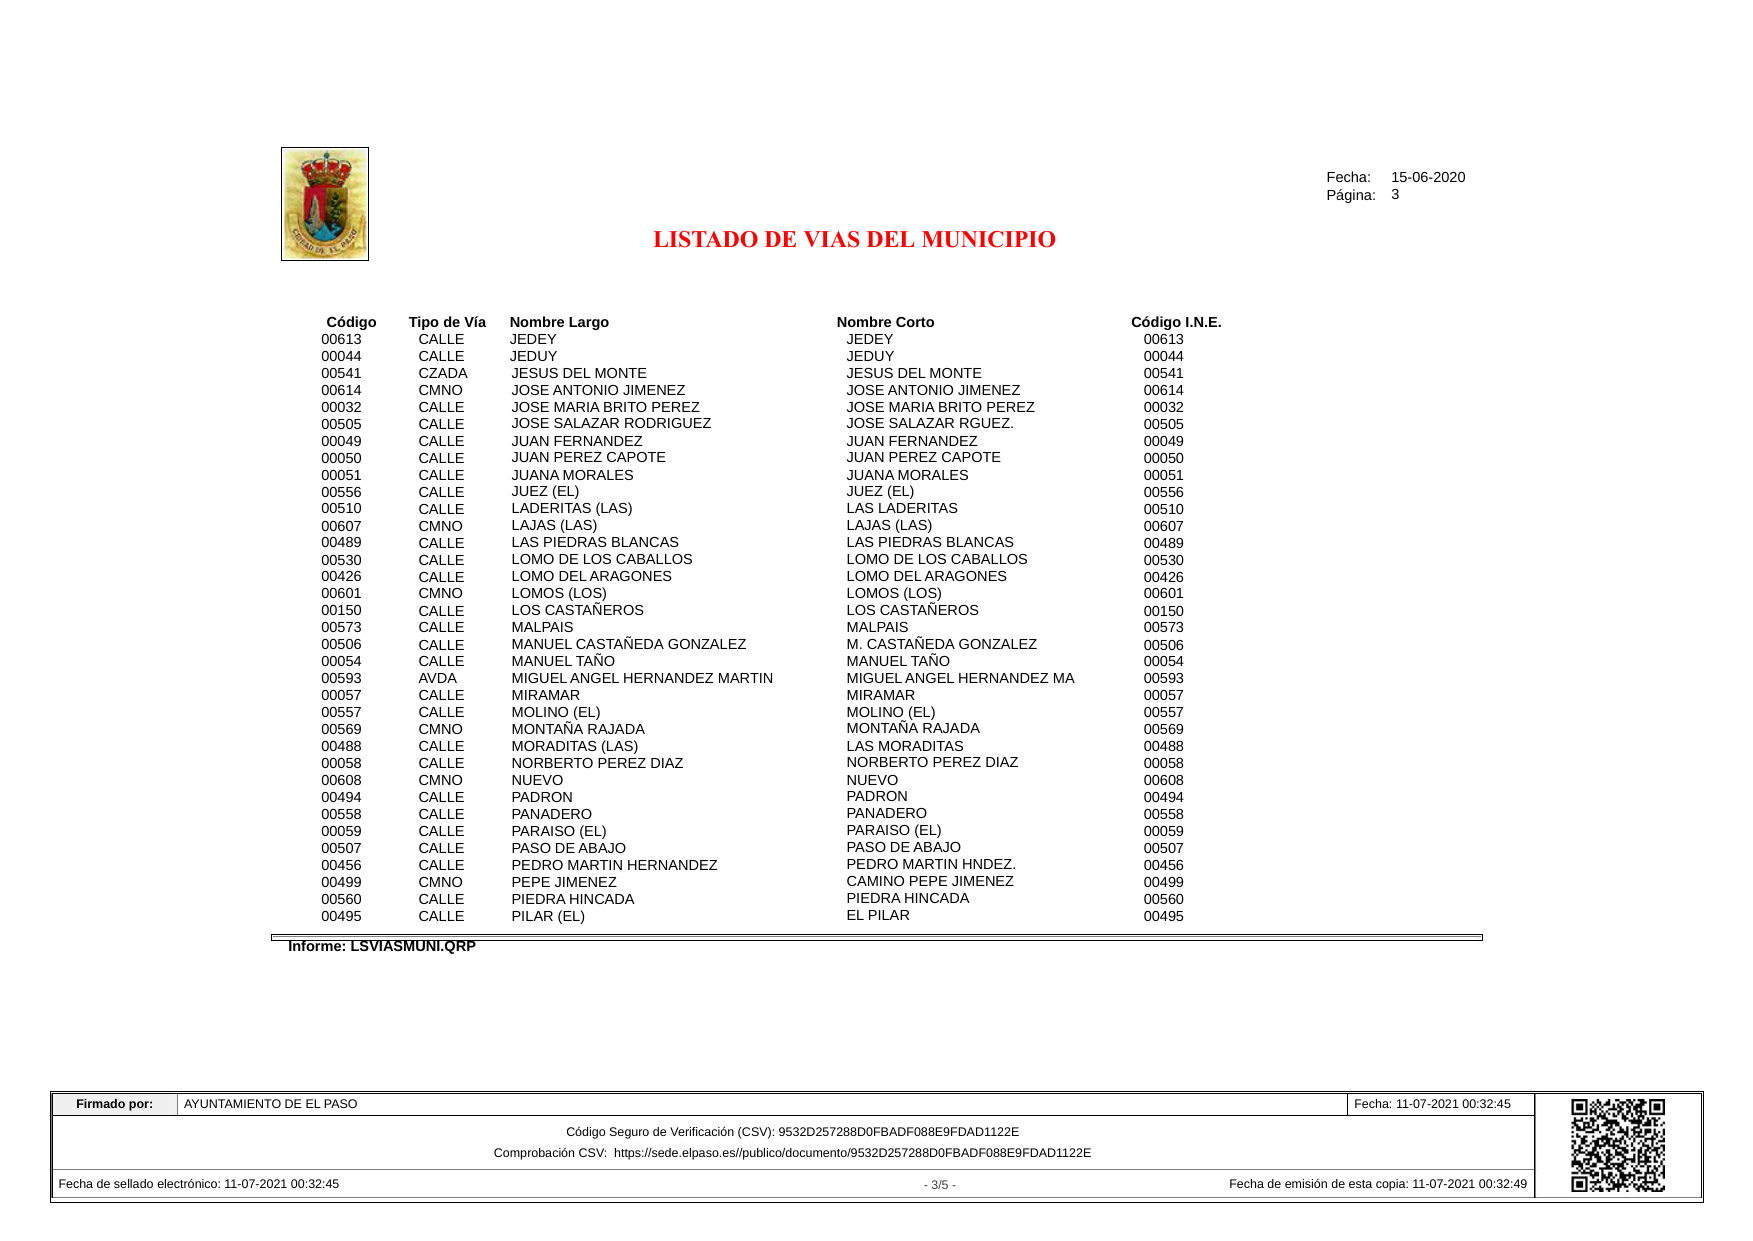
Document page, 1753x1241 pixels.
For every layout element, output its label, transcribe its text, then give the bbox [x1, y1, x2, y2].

text [1421, 187, 1489, 203]
text 00569 [1143, 722, 1244, 738]
text AVDA [418, 671, 508, 687]
text PEDRO MARTIN HERNANDEZ [511, 857, 801, 874]
text JUANA MORALES [511, 467, 801, 483]
text 0 [321, 382, 351, 398]
text 00057 [1143, 688, 1244, 704]
text 0593 [351, 671, 383, 687]
text 00505 [1143, 416, 1244, 432]
text CALLE [418, 654, 508, 670]
text 0 [321, 501, 351, 517]
text JEDUY [509, 348, 631, 364]
text CMNO [418, 518, 508, 534]
text CALLE [418, 841, 508, 857]
text LOMOS (LOS) [846, 585, 1102, 602]
text CALLE [418, 908, 508, 925]
text PARAISO (EL) [846, 823, 965, 839]
text CMNO [418, 586, 508, 602]
text 0051 [351, 467, 383, 483]
text CALLE [418, 824, 508, 840]
text 0 [321, 789, 351, 806]
text 0489 [351, 535, 383, 551]
text 0 [321, 552, 351, 568]
text CAMINO PEPE JIMENEZ [846, 873, 1042, 890]
text 00560 [1143, 892, 1244, 908]
text EL PILAR [846, 907, 1042, 924]
text CALLE [418, 620, 508, 636]
text Fecha de emisión de esta copia: 11-07-2021 00:32:49 [1229, 1177, 1553, 1191]
text JOSE MARIA BRITO PEREZ [846, 399, 1061, 415]
text JOSE ANTONIO JIMENEZ [846, 382, 1061, 398]
text JUEZ (EL) [511, 484, 801, 500]
text 0 [321, 637, 351, 653]
text MIRAMAR [846, 687, 1102, 704]
text LAS MORADITAS [846, 738, 1044, 754]
text PASO DE ABAJO [511, 840, 801, 857]
text 00573 [1143, 620, 1244, 636]
text MOLINO (EL) [511, 704, 801, 721]
text JUAN FERNANDEZ [511, 433, 801, 449]
text Código [326, 314, 399, 330]
text 00495 [1143, 908, 1244, 925]
text MONTAÑA RAJADA [511, 722, 801, 738]
text CALLE [418, 790, 508, 806]
text Fecha de sellado electrónico: 11-07-2021 00:32:45 [58, 1177, 365, 1191]
text 0 [321, 399, 351, 415]
text PASO DE ABAJO [846, 839, 1042, 856]
text 0049 [351, 433, 383, 449]
text 0 [321, 891, 351, 908]
text MONTAÑA RAJADA [846, 721, 1044, 737]
text CALLE [418, 807, 508, 823]
text 0 [321, 688, 351, 704]
text JESUS DEL MONTE [511, 365, 669, 381]
text 0613 [329, 331, 383, 347]
text 00054 [1143, 654, 1244, 670]
text JUEZ (EL) [846, 484, 1061, 500]
text PADRON [846, 789, 1044, 805]
text CMNO [418, 773, 508, 789]
text 0 [321, 331, 329, 347]
text 0488 [351, 739, 383, 755]
text 0 [321, 535, 351, 551]
text 3 [1391, 187, 1421, 203]
text 00507 [1143, 841, 1244, 857]
text MANUEL CASTAÑEDA GONZALEZ [511, 637, 801, 653]
text JEDEY [509, 331, 631, 348]
text CZADA [418, 365, 508, 382]
text 0 [321, 467, 351, 483]
text MANUEL TAÑO [846, 653, 1102, 670]
text MORADITAS (LAS) [511, 738, 801, 755]
text 0150 [351, 603, 383, 619]
text 0 [321, 586, 351, 602]
text 00506 [1143, 637, 1244, 653]
text Tipo de Vía [408, 314, 508, 330]
text Nombre Corto [837, 314, 957, 330]
text PIEDRA HINCADA [846, 891, 1042, 907]
text CALLE [418, 892, 508, 908]
text 0569 [351, 722, 383, 738]
text 0 [321, 671, 351, 687]
text 0 [321, 348, 351, 364]
text MIGUEL ANGEL HERNANDEZ MA [846, 670, 1102, 687]
text PARAISO (EL) [511, 823, 801, 840]
text NORBERTO PEREZ DIAZ [511, 756, 801, 772]
text 0050 [351, 450, 383, 466]
text LOS CASTAÑEROS [846, 602, 1102, 619]
text 0495 [351, 908, 383, 925]
picture [282, 148, 368, 260]
text Página: [1326, 187, 1391, 203]
text 0557 [351, 705, 383, 721]
text JOSE SALAZAR RGUEZ. [846, 416, 1061, 432]
text 0560 [351, 891, 383, 908]
text CALLE [418, 399, 508, 416]
text 0494 [351, 789, 383, 806]
text 00456 [1143, 858, 1244, 874]
text 0499 [351, 874, 383, 891]
text PANADERO [846, 806, 1044, 822]
text MALPAIS [846, 619, 1102, 636]
text LAS PIEDRAS BLANCAS [511, 535, 801, 551]
text 00032 [1143, 399, 1244, 416]
text CMNO [418, 722, 508, 738]
text JESUS DEL MONTE [846, 365, 1004, 381]
text LAS LADERITAS [846, 501, 981, 517]
text LOMO DEL ARAGONES [846, 568, 1102, 585]
text Fecha: 15-06-2020 [1326, 170, 1489, 186]
text JOSE MARIA BRITO PEREZ [511, 399, 801, 415]
text 00051 [1143, 467, 1244, 483]
text CALLE [418, 637, 508, 653]
text 0614 [351, 382, 383, 398]
text 00059 [1143, 824, 1244, 840]
text 0456 [351, 857, 383, 874]
text 0 [321, 773, 351, 789]
text CALLE [418, 416, 508, 432]
text CALLE [418, 501, 508, 517]
text LAJAS (LAS) [846, 518, 981, 534]
text 0 [321, 722, 351, 738]
text 00426 [1143, 569, 1244, 585]
text CMNO [418, 874, 508, 891]
text 0 [321, 569, 351, 585]
text 00058 [1143, 756, 1244, 772]
text 0573 [351, 620, 383, 636]
text 0 [321, 807, 351, 823]
text LOMO DE LOS CABALLOS [511, 552, 801, 568]
text 00614 [1143, 382, 1244, 398]
text CALLE [418, 450, 508, 466]
text 00608 [1143, 773, 1244, 789]
text 0607 [351, 518, 383, 534]
text JEDUY [846, 348, 957, 364]
text 0 [321, 823, 351, 840]
text NUEVO [846, 772, 1044, 788]
text 0 [321, 857, 351, 874]
text 0506 [351, 637, 383, 653]
text JOSE SALAZAR RODRIGUEZ [511, 416, 801, 432]
text 00499 [1143, 874, 1244, 891]
text 0 [321, 365, 351, 381]
text LOMO DEL ARAGONES [511, 569, 801, 585]
text CALLE [418, 688, 508, 704]
text JEDEY [846, 331, 957, 348]
text PILAR (EL) [511, 908, 801, 925]
text Código I.N.E. [1131, 314, 1244, 330]
text MIGUEL ANGEL HERNANDEZ MARTIN [511, 671, 801, 687]
text MANUEL TAÑO [511, 654, 801, 670]
text 00489 [1143, 535, 1244, 551]
text 0057 [351, 688, 383, 704]
text 0505 [351, 416, 383, 432]
text 0 [321, 416, 351, 432]
text 00510 [1143, 501, 1244, 517]
text 0 [321, 433, 351, 449]
text Código Seguro de Verificación (CSV): 9532D257288D0FBADF088E9FDAD1122E [566, 1125, 1046, 1139]
text JUANA MORALES [846, 467, 1061, 483]
text Firmado por: [76, 1098, 172, 1112]
text CALLE [418, 348, 508, 364]
text JUAN FERNANDEZ [846, 433, 1061, 449]
text 00613 [1143, 331, 1244, 348]
text 00541 [1143, 365, 1244, 382]
text 00557 [1143, 705, 1244, 721]
text 00150 [1143, 603, 1244, 619]
text 00488 [1143, 739, 1244, 755]
text LOMO DE LOS CABALLOS [846, 551, 1102, 568]
text 0059 [351, 823, 383, 840]
text 0601 [351, 586, 383, 602]
text Informe: LSVIASMUNI.QRP [288, 938, 501, 955]
text 0 [321, 518, 351, 534]
text 0 [321, 450, 351, 466]
text CALLE [418, 603, 508, 619]
text 00607 [1143, 518, 1244, 534]
text CALLE [418, 756, 508, 772]
text 0530 [351, 552, 383, 568]
text NORBERTO PEREZ DIAZ [846, 755, 1044, 771]
text CALLE [418, 858, 508, 874]
text LAJAS (LAS) [511, 518, 801, 534]
text 0058 [351, 756, 383, 772]
picture [51, 1092, 1703, 1202]
text LAS PIEDRAS BLANCAS [846, 534, 1102, 551]
text 0 [321, 756, 351, 772]
text LOS CASTAÑEROS [511, 603, 801, 619]
text 00050 [1143, 450, 1244, 466]
text 00593 [1143, 671, 1244, 687]
text JUAN PEREZ CAPOTE [511, 450, 801, 466]
text CALLE [418, 569, 508, 585]
text JUAN PEREZ CAPOTE [846, 450, 1061, 466]
text 00044 [1143, 348, 1244, 364]
text CALLE [418, 739, 508, 755]
picture [272, 935, 1482, 940]
text PEDRO MARTIN HNDEZ. [846, 857, 1042, 873]
text 0608 [351, 773, 383, 789]
text 0032 [351, 399, 383, 415]
text MIRAMAR [511, 688, 801, 704]
text 0 [321, 908, 351, 925]
text 0510 [351, 501, 383, 517]
text PEPE JIMENEZ [511, 874, 801, 891]
text - 3/5 - [923, 1178, 975, 1192]
text AYUNTAMIENTO DE EL PASO [184, 1098, 386, 1112]
text 00556 [1143, 484, 1244, 500]
text 0426 [351, 569, 383, 585]
text 0 [321, 841, 351, 857]
text CALLE [418, 705, 508, 721]
text CALLE [418, 484, 508, 500]
text 00558 [1143, 807, 1244, 823]
text 0054 [351, 654, 383, 670]
text PANADERO [511, 806, 801, 823]
text 0556 [351, 484, 383, 500]
text CALLE [418, 535, 508, 551]
text LISTADO DE VIAS DEL MUNICIPIO [653, 226, 1081, 253]
text 0 [321, 654, 351, 670]
text 0 [321, 874, 351, 891]
text Comprobación CSV: https://sede.elpaso.es//publico/documento/9532D257288D0FBADF088E9FDAD1122E [494, 1146, 1118, 1160]
text 00530 [1143, 552, 1244, 568]
text 0044 [351, 348, 383, 364]
text Nombre Largo [509, 314, 631, 330]
text 0541 [351, 365, 383, 381]
text CALLE [418, 467, 508, 483]
text 00049 [1143, 433, 1244, 449]
text M. CASTAÑEDA GONZALEZ [846, 636, 1102, 653]
text 00494 [1143, 790, 1244, 806]
text 00601 [1143, 586, 1244, 602]
text 0558 [351, 807, 383, 823]
text CALLE [418, 433, 508, 449]
text JOSE ANTONIO JIMENEZ [511, 382, 801, 398]
text CALLE [418, 331, 508, 348]
text 0 [321, 705, 351, 721]
text Fecha: 11-07-2021 00:32:45 [1354, 1098, 1535, 1112]
text CMNO [418, 382, 508, 398]
text PIEDRA HINCADA [511, 891, 801, 908]
text LADERITAS (LAS) [511, 501, 801, 517]
text 0 [321, 620, 351, 636]
text LOMOS (LOS) [511, 586, 801, 602]
text 0507 [351, 841, 383, 857]
text MALPAIS [511, 620, 801, 636]
text MOLINO (EL) [846, 704, 957, 720]
text 0 [321, 739, 351, 755]
text PADRON [511, 789, 801, 806]
text CALLE [418, 552, 508, 568]
text 0 [321, 484, 351, 500]
text NUEVO [511, 772, 801, 789]
text 0 [321, 603, 351, 619]
